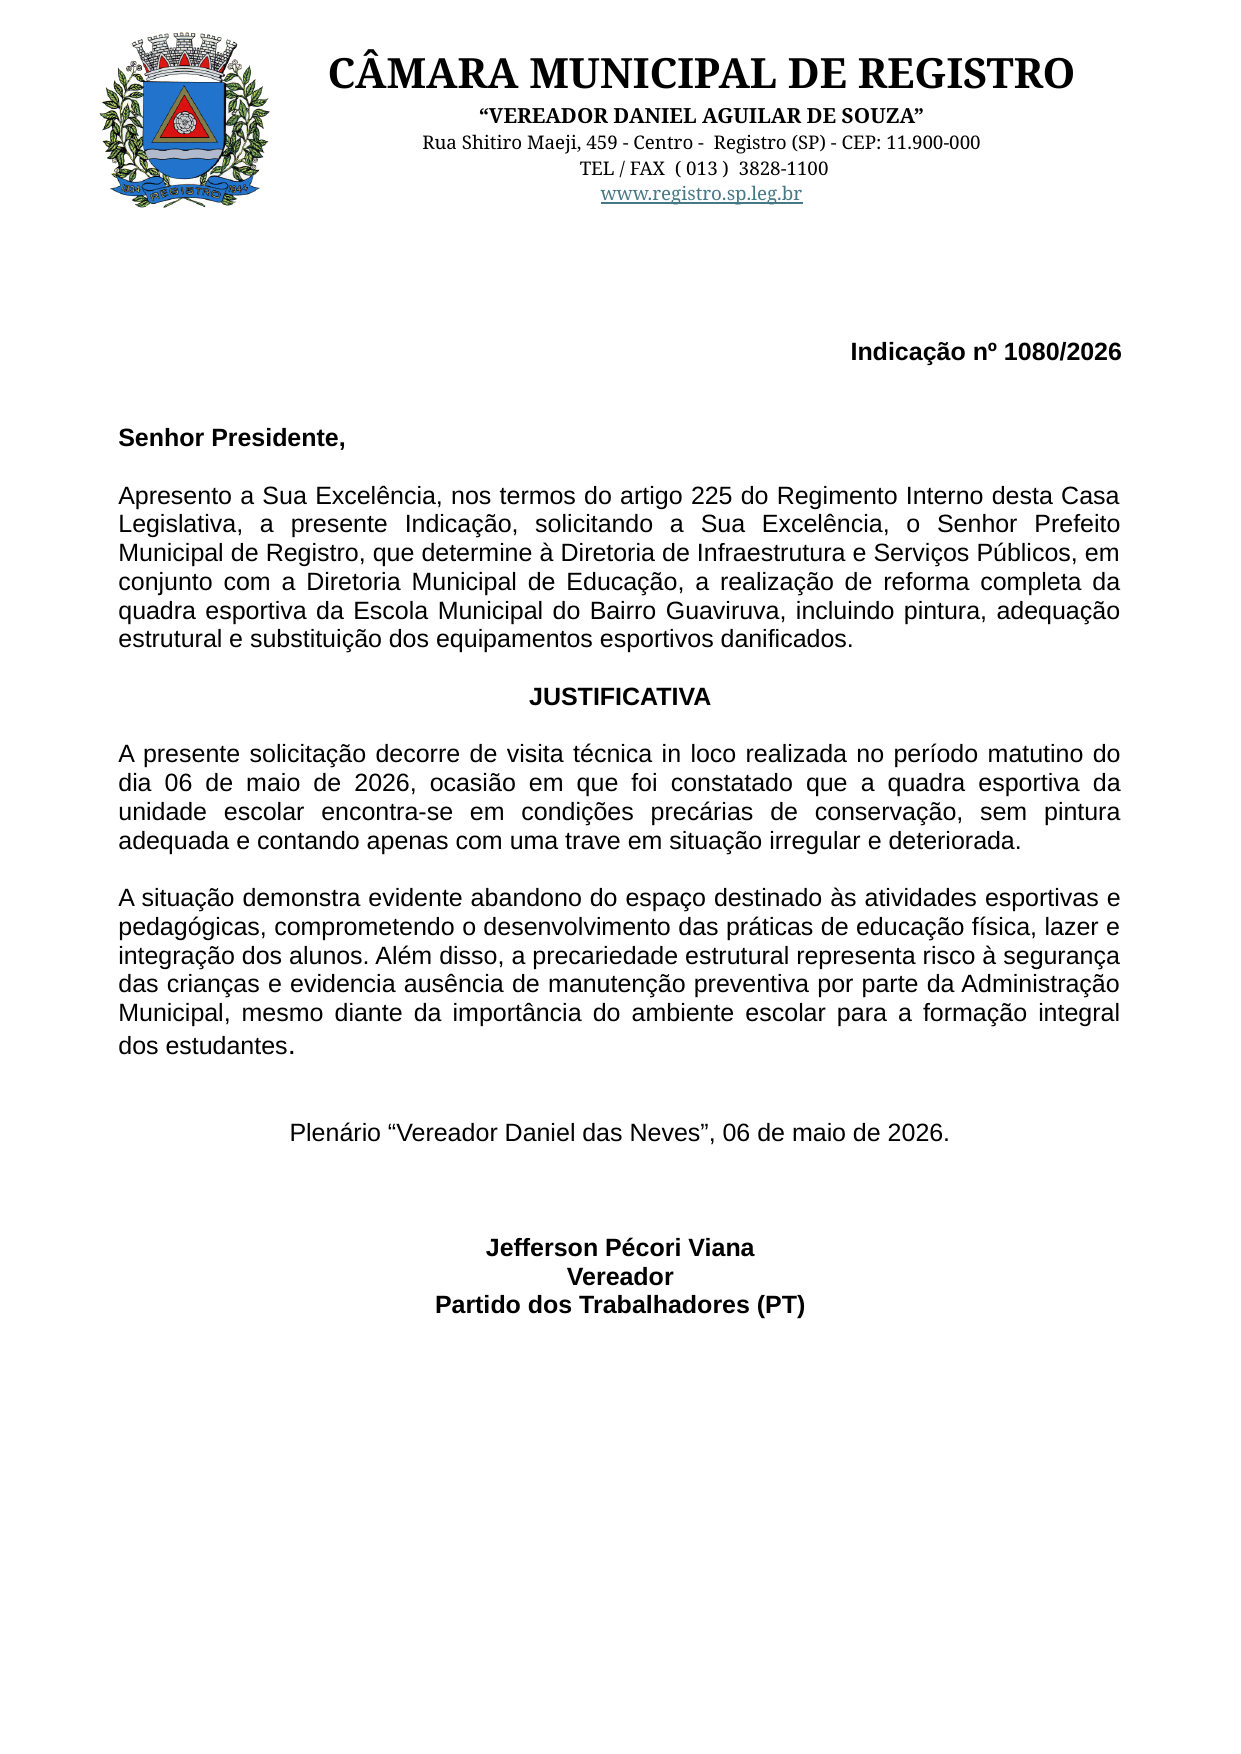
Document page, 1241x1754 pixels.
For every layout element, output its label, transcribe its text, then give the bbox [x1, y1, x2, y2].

text Jefferson Pécori Viana [118, 1233, 1122, 1262]
text Apresento a Sua Excelência, nos termos do artigo 225 do Regimento Interno desta Casa Legislativa, a presente Indicação, solicitando a Sua Excelência, o Senhor Prefeito Municipal de Registro, que determine à Diretoria de Infraestrutura e Serviços Públicos, em conjunto com a Diretoria Municipal de Educação, a realização de reforma completa da quadra esportiva da Escola Municipal do Bairro Guaviruva, incluindo pintura, adequação estrutural e substituição dos equipamentos esportivos danificados. [118, 481, 1122, 653]
text Vereador [118, 1262, 1122, 1291]
text A situação demonstra evidente abandono do espaço destinado às atividades esportivas e pedagógicas, comprometendo o desenvolvimento das práticas de educação física, lazer e integração dos alunos. Além disso, a precariedade estrutural representa risco à segurança das crianças e evidencia ausência de manutenção preventiva por parte da Administração Municipal, mesmo diante da importância do ambiente escolar para a formação integral dos estudantes. [118, 883, 1122, 1061]
text A presente solicitação decorre de visita técnica in loco realizada no período matutino do dia 06 de maio de 2026, ocasião em que foi constatado que a quadra esportiva da unidade escolar encontra-se em condições precárias de conservação, sem pintura adequada e contando apenas com uma trave em situação irregular e deteriorada. [118, 739, 1122, 854]
text Partido dos Trabalhadores (PT) [118, 1291, 1122, 1319]
text Indicação nº 1080/2026 [118, 337, 1122, 366]
text JUSTIFICATIVA [118, 682, 1122, 711]
picture [95, 26, 274, 213]
text Senhor Presidente, [118, 423, 1122, 452]
text Plenário “Vereador Daniel das Neves”, 06 de maio de 2026. [118, 1118, 1122, 1147]
